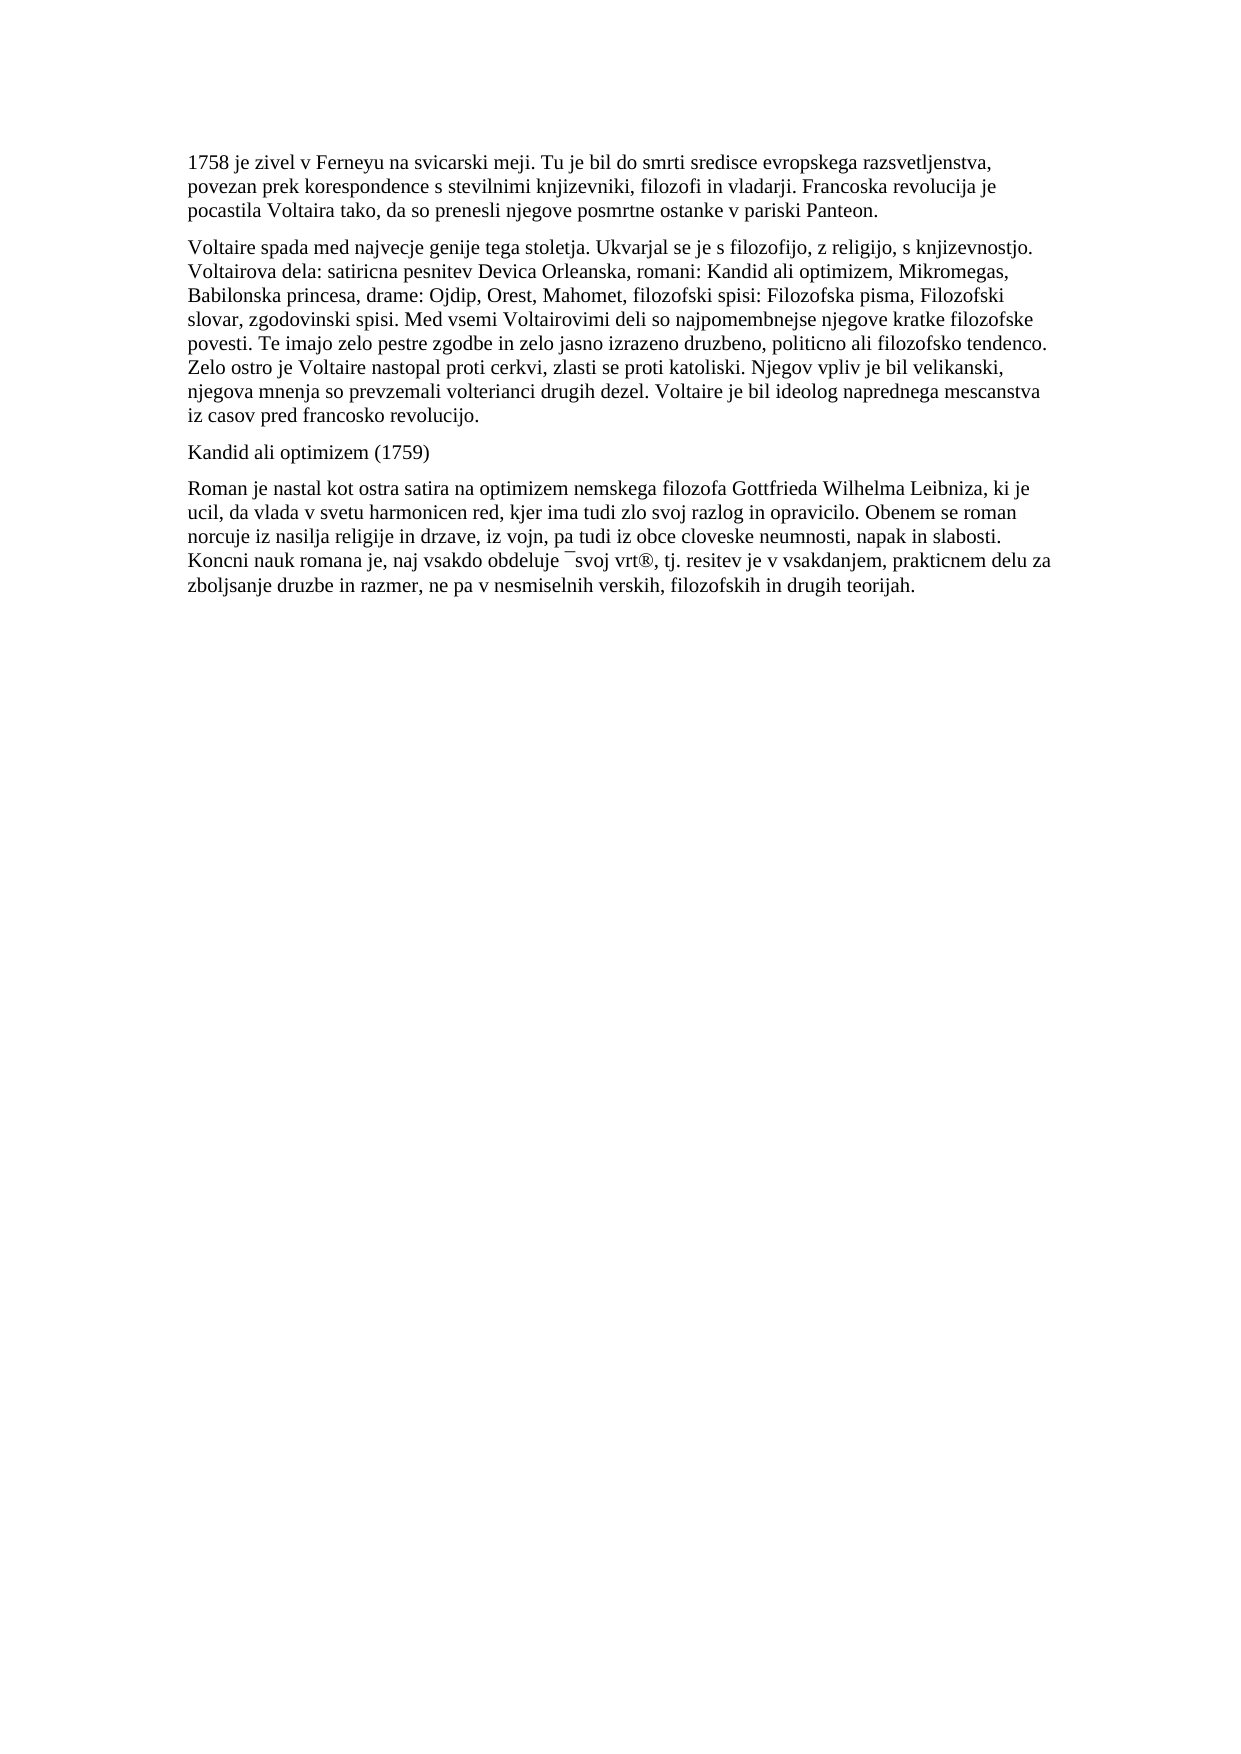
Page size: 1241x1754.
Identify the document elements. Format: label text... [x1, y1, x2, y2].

text Roman je nastal kot ostra satira na optimizem nemskega filozofa Gottfrieda Wilhelma Leibniza, ki je ucil, da vlada v svetu harmonicen red, kjer ima tudi zlo svoj razlog in opravicilo. Obenem se roman norcuje iz nasilja religije in drzave, iz vojn, pa tudi iz obce cloveske neumnosti, napak in slabosti. Koncni nauk romana je, naj vsakdo obdeluje ¯svoj vrt®, tj. resitev je v vsakdanjem, prakticnem delu za zboljsanje druzbe in razmer, ne pa v nesmiselnih verskih, filozofskih in drugih teorijah. [187, 476, 1053, 597]
text Voltaire spada med najvecje genije tega stoletja. Ukvarjal se je s filozofijo, z religijo, s knjizevnostjo. Voltairova dela: satiricna pesnitev Devica Orleanska, romani: Kandid ali optimizem, Mikromegas, Babilonska princesa, drame: Ojdip, Orest, Mahomet, filozofski spisi: Filozofska pisma, Filozofski slovar, zgodovinski spisi. Med vsemi Voltairovimi deli so najpomembnejse njegove kratke filozofske povesti. Te imajo zelo pestre zgodbe in zelo jasno izrazeno druzbeno, politicno ali filozofsko tendenco. Zelo ostro je Voltaire nastopal proti cerkvi, zlasti se proti katoliski. Njegov vpliv je bil velikanski, njegova mnenja so prevzemali volterianci drugih dezel. Voltaire je bil ideolog naprednega mescanstva iz casov pred francosko revolucijo. [187, 235, 1053, 427]
text Kandid ali optimizem (1759) [187, 440, 1053, 464]
text 1758 je zivel v Ferneyu na svicarski meji. Tu je bil do smrti sredisce evropskega razsvetljenstva, povezan prek korespondence s stevilnimi knjizevniki, filozofi in vladarji. Francoska revolucija je pocastila Voltaira tako, da so prenesli njegove posmrtne ostanke v pariski Panteon. [187, 150, 1053, 222]
